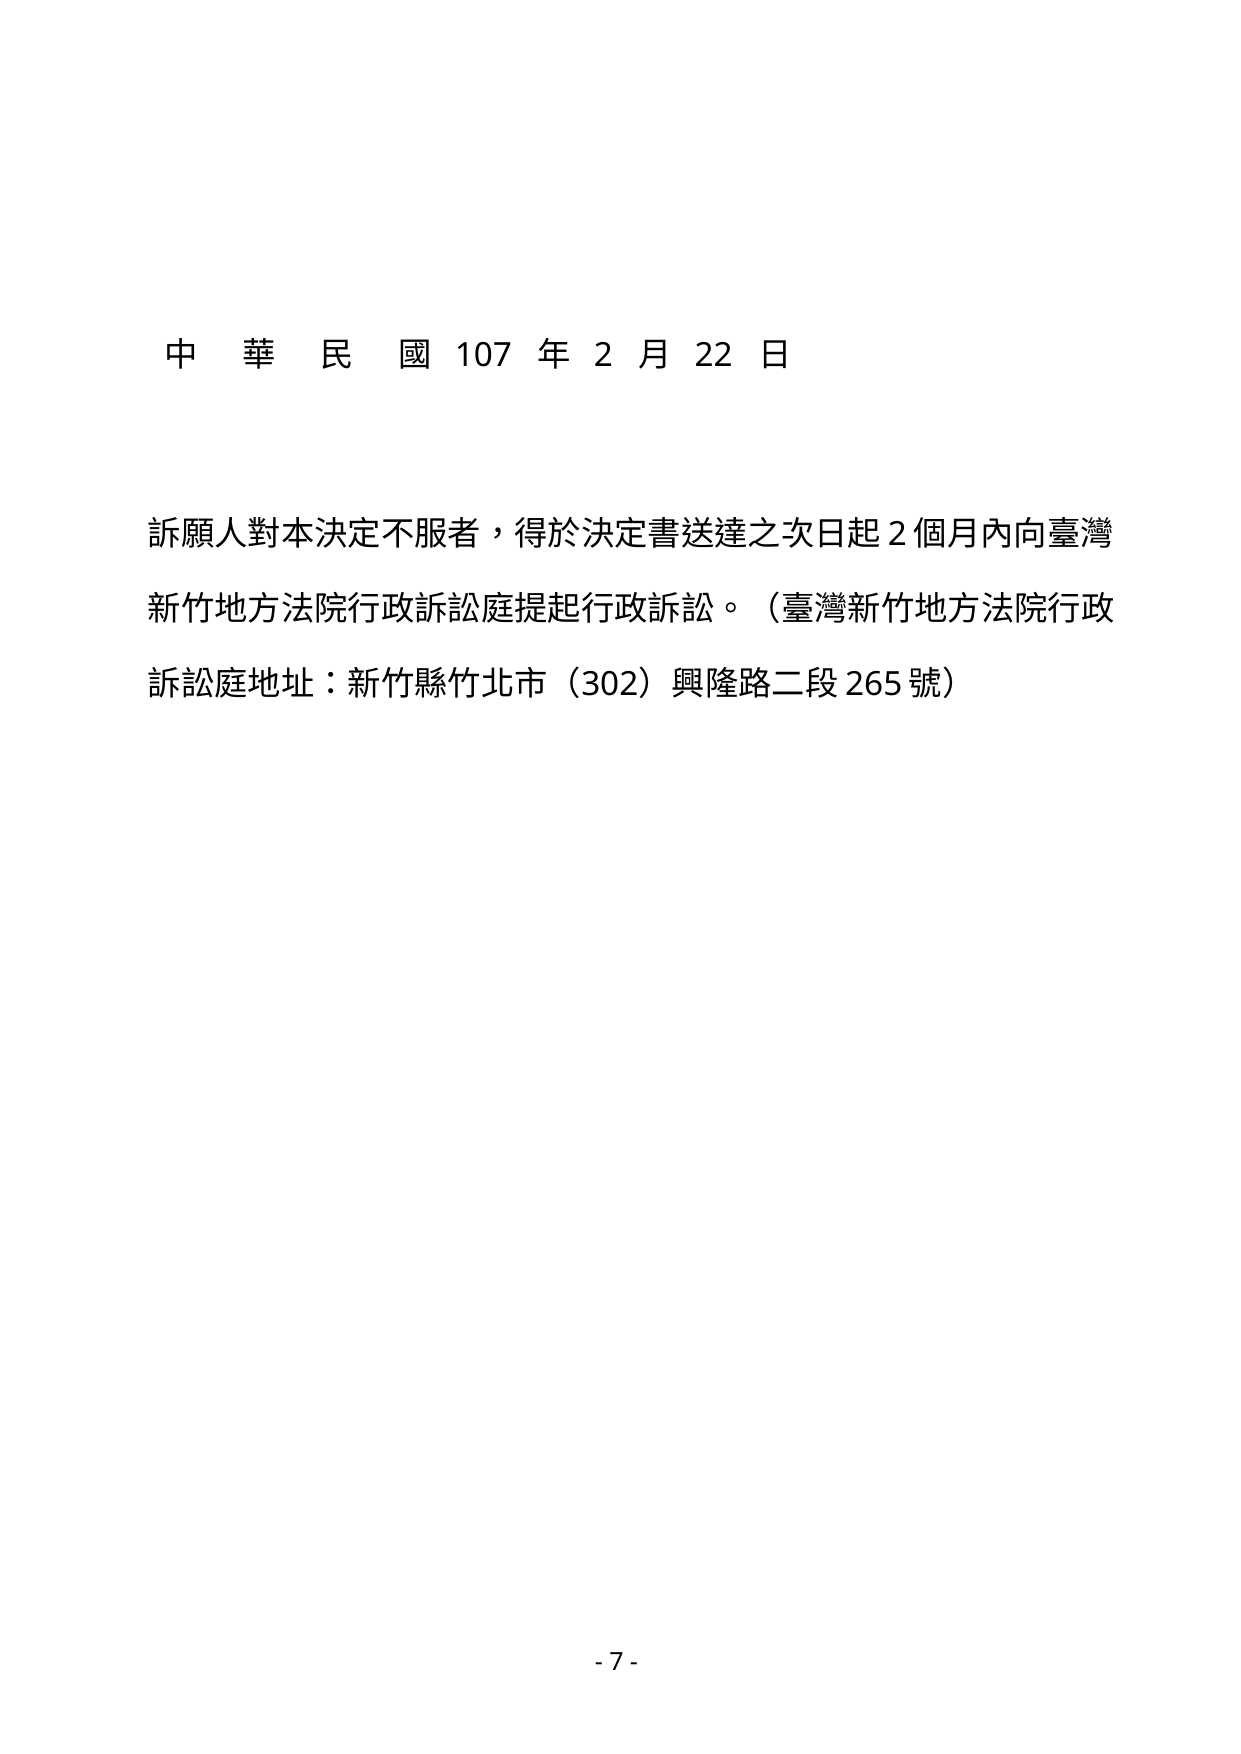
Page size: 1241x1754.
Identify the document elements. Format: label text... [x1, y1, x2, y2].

text 訴願人對本決定不服者，得於決定書送達之次日起2個月內向臺灣新竹地方法院行政訴訟庭提起行政訴訟。（臺灣新竹地方法院行政訴訟庭地址：新竹縣竹北市（302）興隆路二段265號） [148, 494, 1122, 719]
text 中 華 民 國 107 年 2 月 22 日 [148, 314, 1117, 389]
